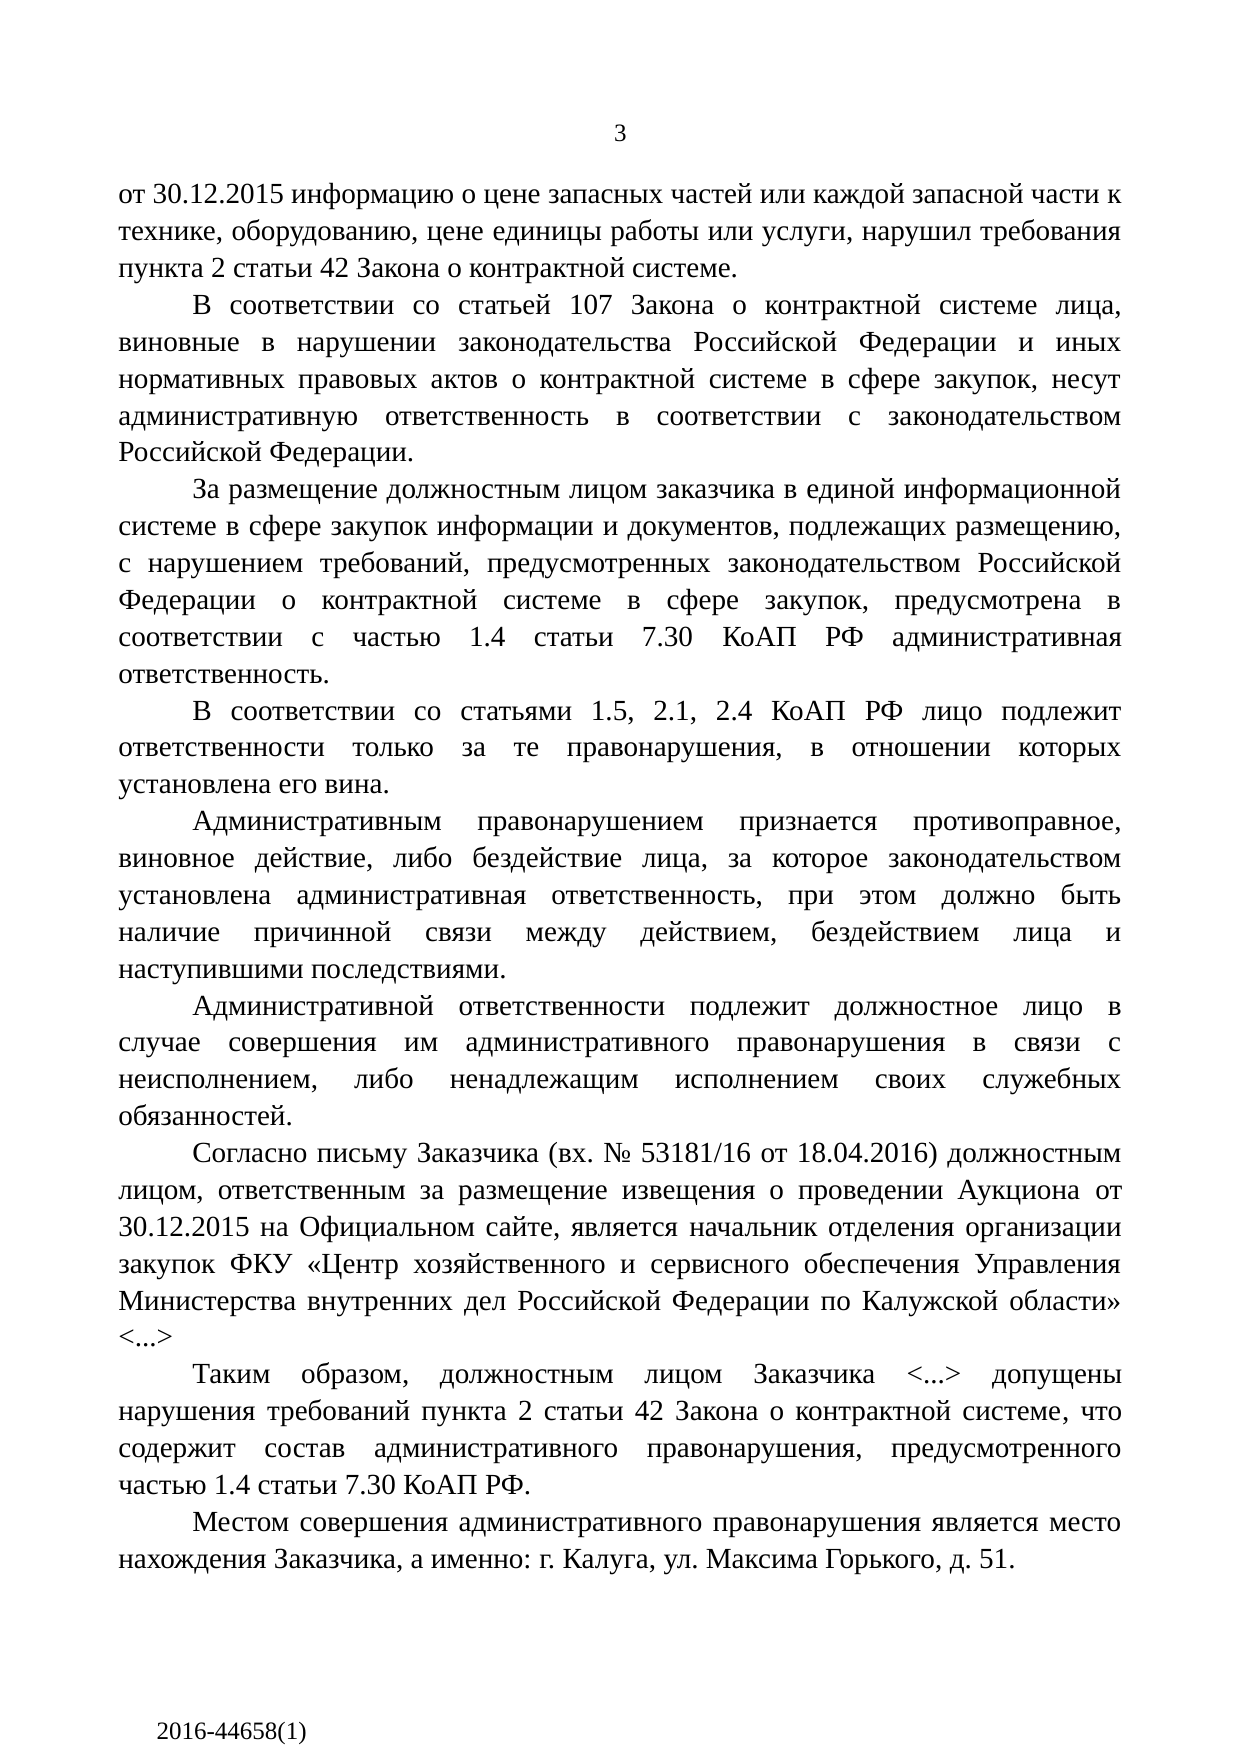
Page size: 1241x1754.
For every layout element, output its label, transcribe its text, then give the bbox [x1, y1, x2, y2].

text Местом совершения административного правонарушения является место нахождения Заказчика, а именно: г. Калуга, ул. Максима Горького, д. 51. [118, 1504, 1122, 1574]
text В соответствии со статьей 107 Закона о контрактной системе лица, виновные в нарушении законодательства Российской Федерации и иных нормативных правовых актов о контрактной системе в сфере закупок, несут административную ответственность в соответствии с законодательством Российской Федерации. [118, 287, 1122, 468]
text Согласно письму Заказчика (вх. № 53181/16 от 18.04.2016) должностным лицом, ответственным за размещение извещения о проведении Аукциона от 30.12.2015 на Официальном сайте, является начальник отделения организации закупок ФКУ «Центр хозяйственного и сервисного обеспечения Управления Министерства внутренних дел Российской Федерации по Калужской области» <...> [118, 1135, 1122, 1353]
text В соответствии со статьями 1.5, 2.1, 2.4 КоАП РФ лицо подлежит ответственности только за те правонарушения, в отношении которых установлена его вина. [118, 693, 1122, 800]
text Таким образом, должностным лицом Заказчика <...> допущены нарушения требований пункта 2 статьи 42 Закона о контрактной системе, что содержит состав административного правонарушения, предусмотренного частью 1.4 статьи 7.30 КоАП РФ. [118, 1356, 1122, 1501]
text За размещение должностным лицом заказчика в единой информационной системе в сфере закупок информации и документов, подлежащих размещению, с нарушением требований, предусмотренных законодательством Российской Федерации о контрактной системе в сфере закупок, предусмотрена в соответствии с частью 1.4 статьи 7.30 КоАП РФ административная ответственность. [118, 471, 1122, 689]
text Административной ответственности подлежит должностное лицо в случае совершения им административного правонарушения в связи с неисполнением, либо ненадлежащим исполнением своих служебных обязанностей. [118, 988, 1122, 1132]
text Административным правонарушением признается противоправное, виновное действие, либо бездействие лица, за которое законодательством установлена административная ответственность, при этом должно быть наличие причинной связи между действием, бездействием лица и наступившими последствиями. [118, 803, 1122, 984]
text от 30.12.2015 информацию о цене запасных частей или каждой запасной части к технике, оборудованию, цене единицы работы или услуги, нарушил требования пункта 2 статьи 42 Закона о контрактной системе. [118, 176, 1122, 284]
